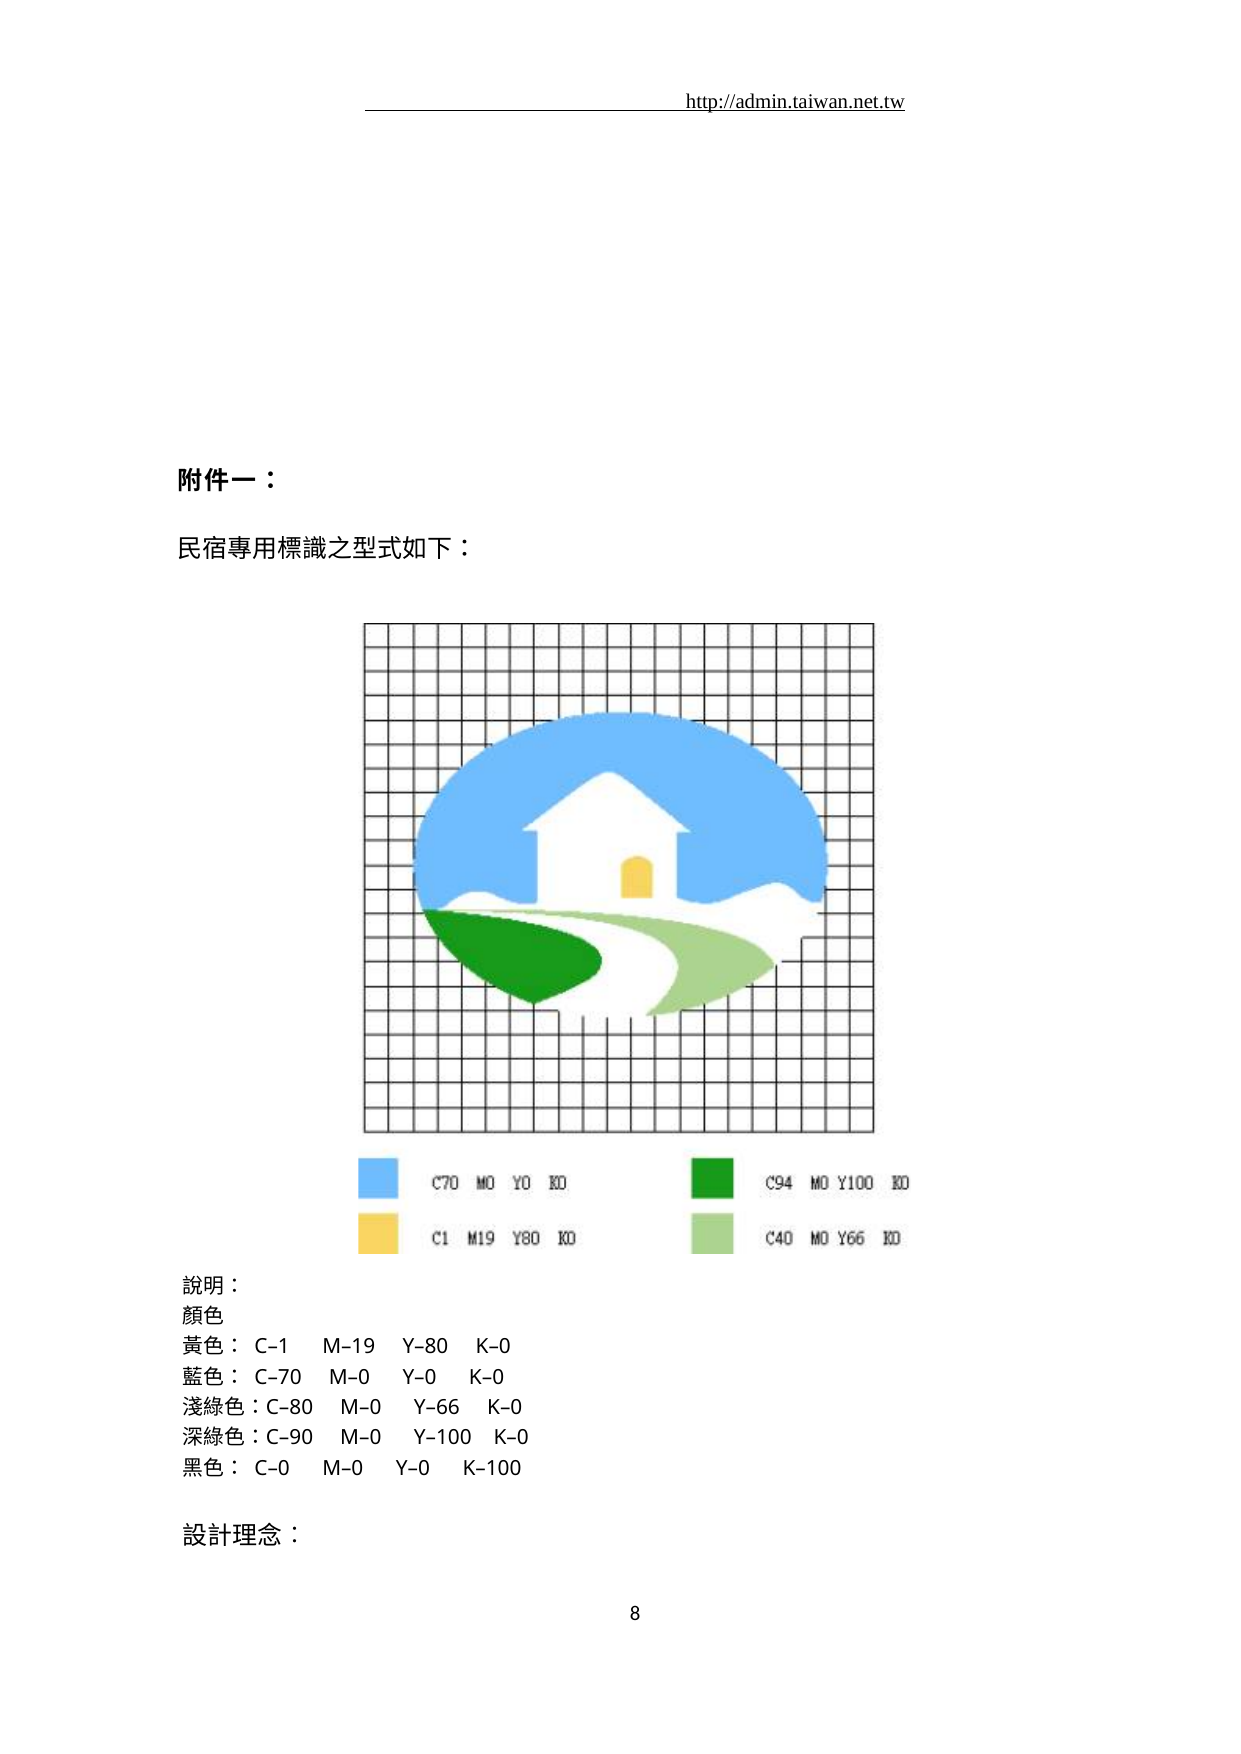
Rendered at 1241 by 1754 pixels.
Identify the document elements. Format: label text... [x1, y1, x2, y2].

text 說明： [182, 1269, 1087, 1299]
text 顏色 [182, 1299, 1087, 1330]
picture [358, 623, 912, 1254]
text 附件一： [177, 448, 1087, 500]
text 淺綠色：C–80 M–0 Y–66 K–0 [182, 1390, 1087, 1421]
text 深綠色：C–90 M–0 Y–100 K–0 [182, 1421, 1087, 1451]
text 黃色： C–1 M–19 Y–80 K–0 [182, 1330, 1087, 1360]
text 黑色： C–0 M–0 Y–0 K–100 [182, 1451, 1087, 1481]
text 藍色： C–70 M–0 Y–0 K–0 [182, 1360, 1087, 1390]
text 設計理念︰ [182, 1515, 1087, 1552]
text 民宿專用標識之型式如下： [177, 529, 1092, 565]
